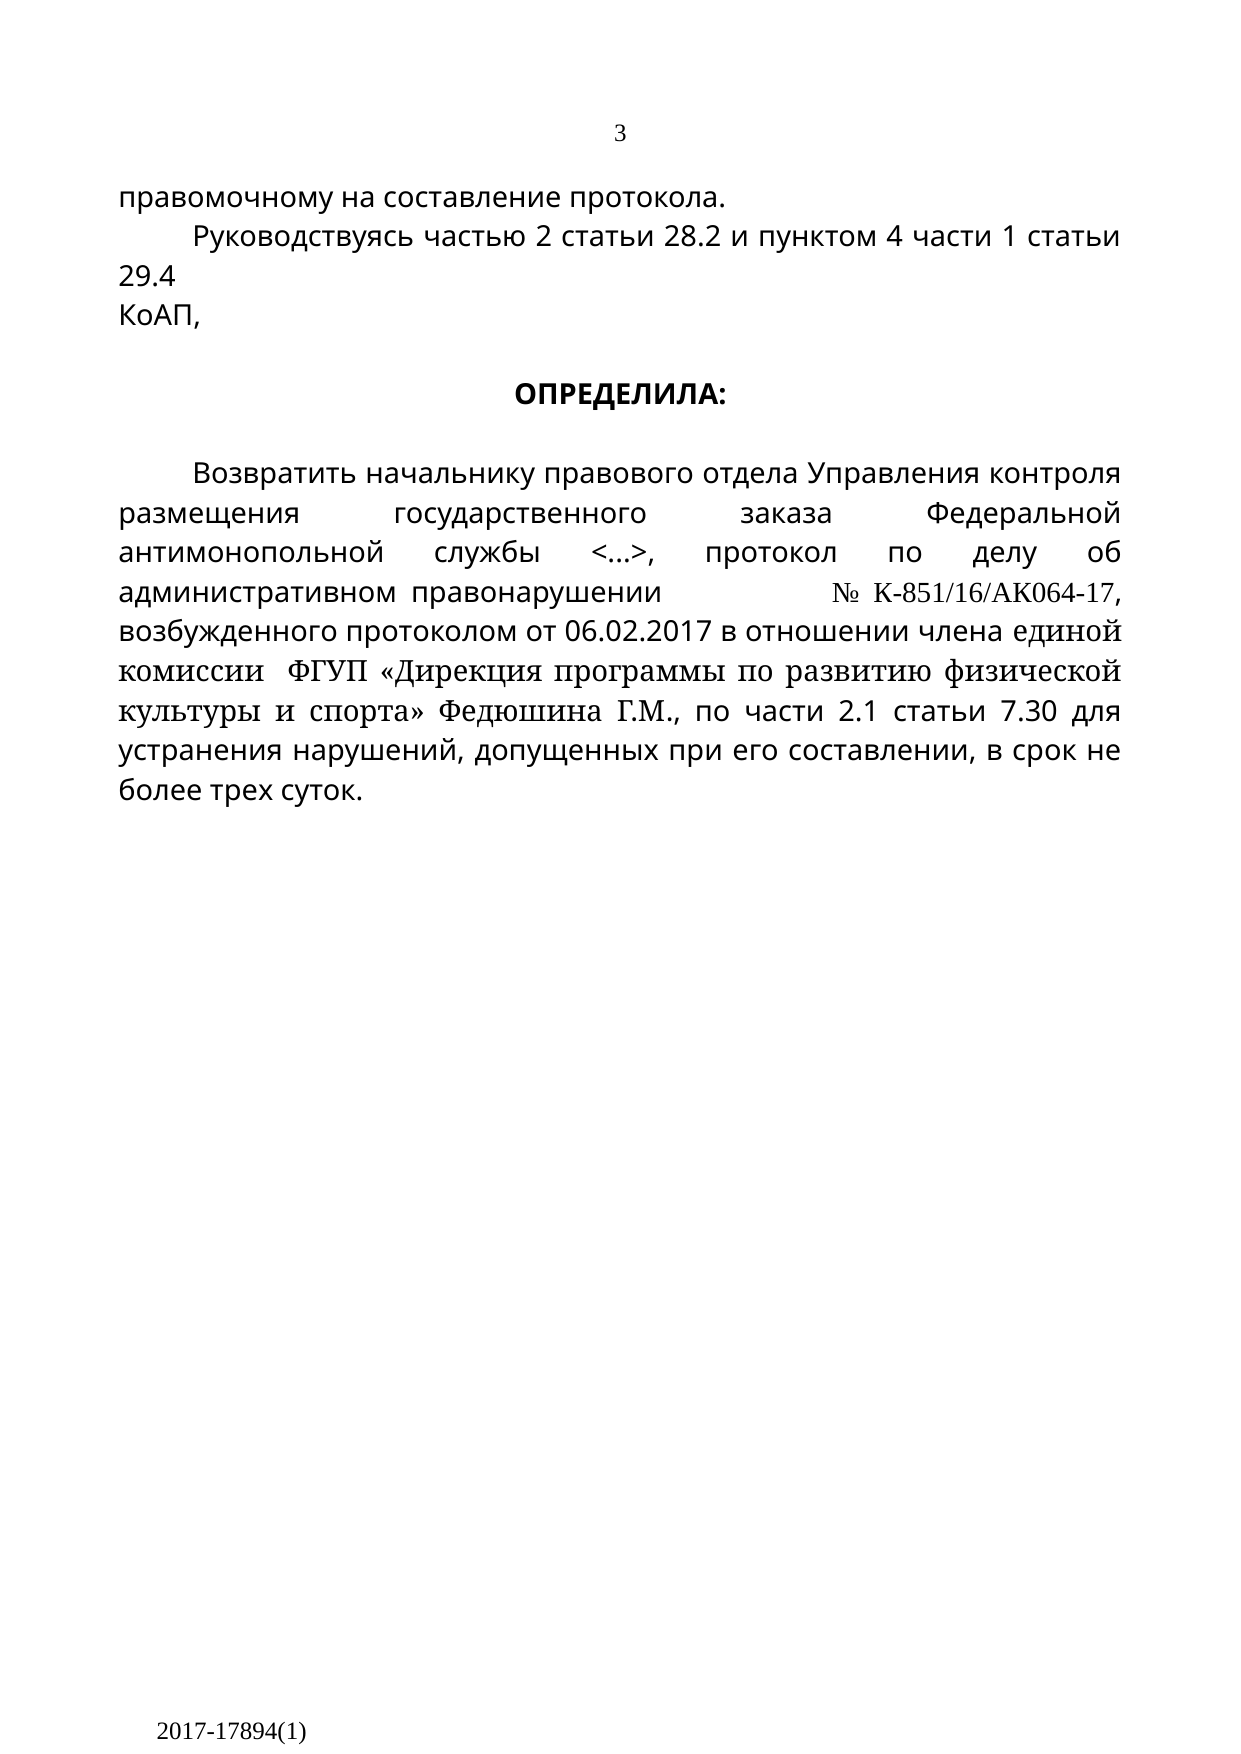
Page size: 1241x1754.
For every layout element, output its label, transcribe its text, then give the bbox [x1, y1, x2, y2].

text Возвратить начальнику правового отдела Управления контроля размещения государственного заказа Федеральной антимонопольной службы <...>, протокол по делу об административном правонарушении № К-851/16/АК064-17, возбужденного протоколом от 06.02.2017 в отношении члена единой комиссии ФГУП «Дирекция программы по развитию физической культуры и спорта» Федюшина Г.М., по части 2.1 статьи 7.30 для устранения нарушений, допущенных при его составлении, в срок не более трех суток. [118, 453, 1122, 809]
text Руководствуясь частью 2 статьи 28.2 и пунктом 4 части 1 статьи 29.4 [118, 216, 1122, 295]
text ОПРЕДЕЛИЛА: [118, 374, 1122, 413]
text КоАП, [118, 295, 1122, 334]
text правомочному на составление протокола. [118, 176, 1122, 216]
